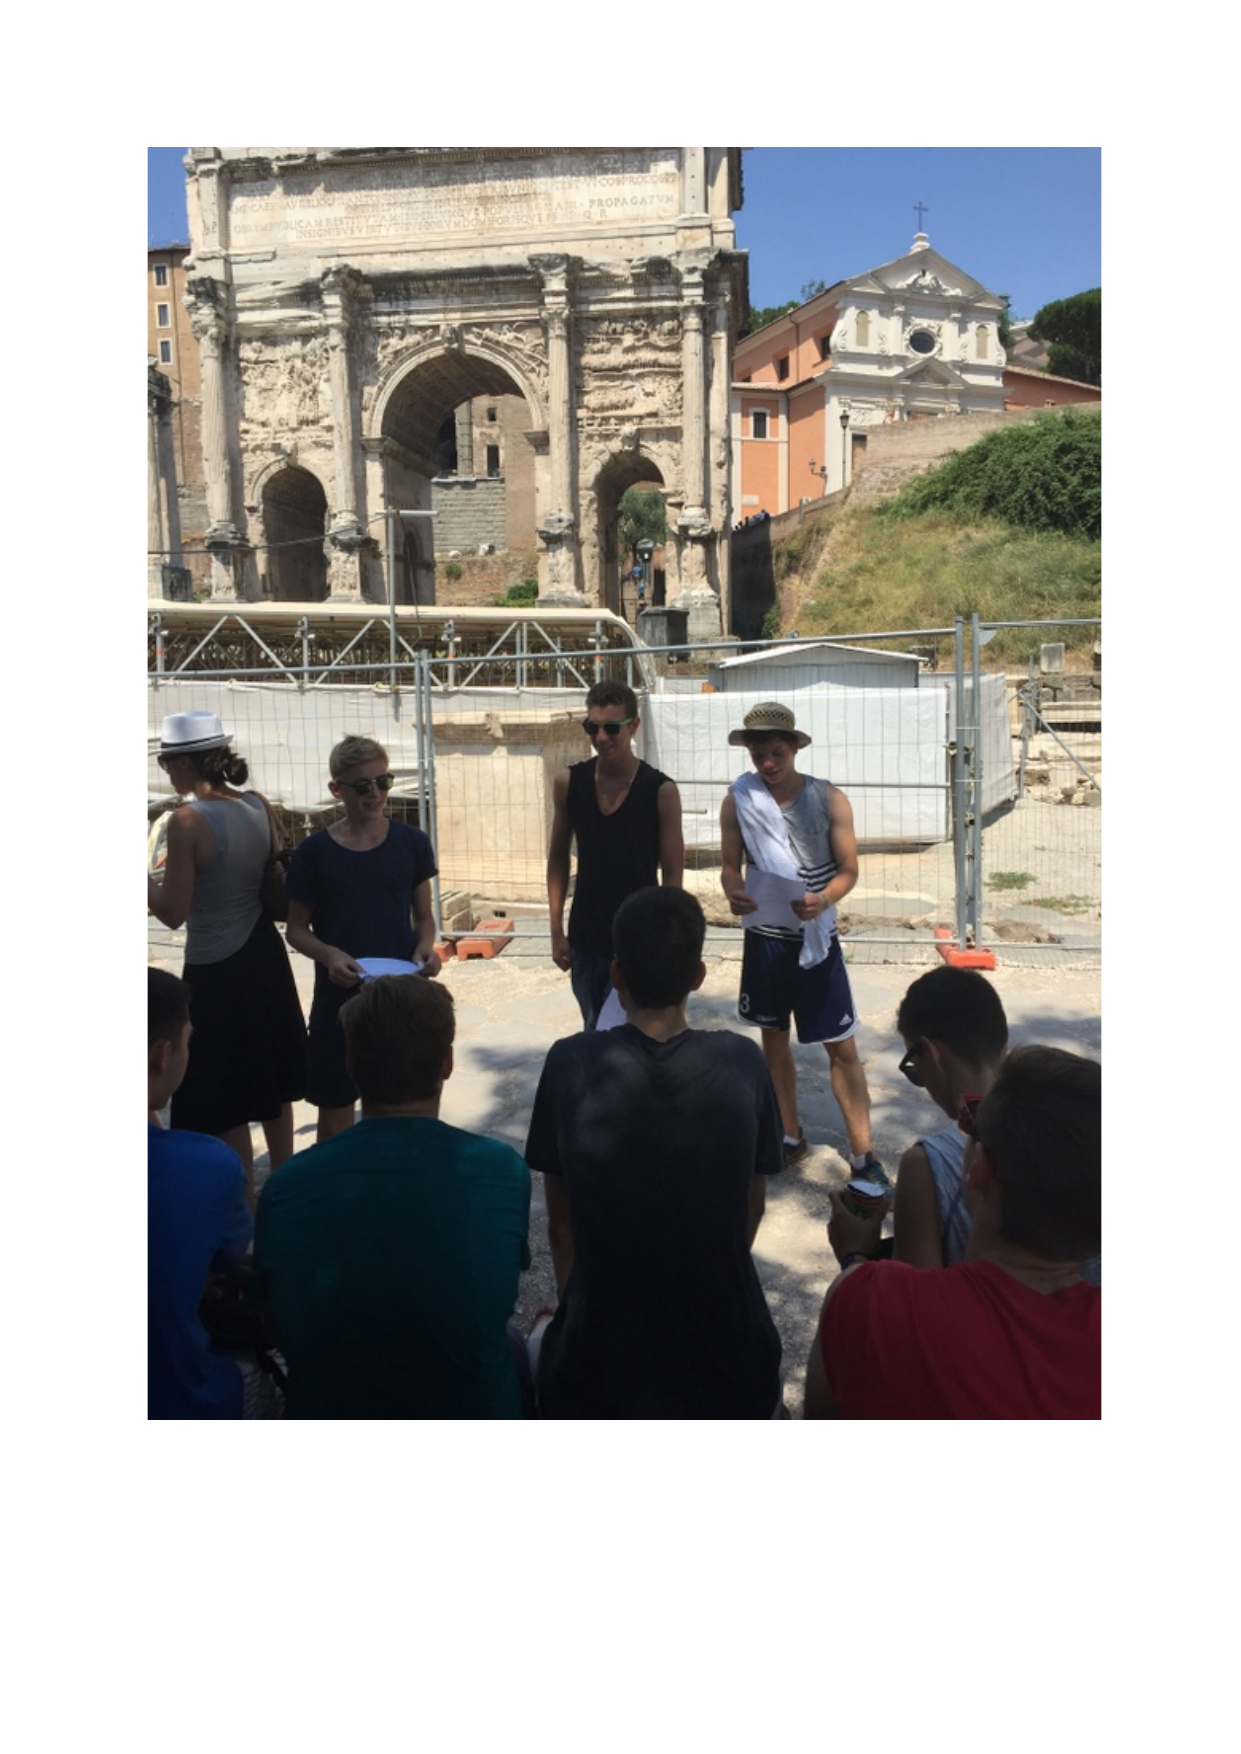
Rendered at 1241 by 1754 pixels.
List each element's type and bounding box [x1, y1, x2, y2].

picture [147, 147, 1102, 1420]
